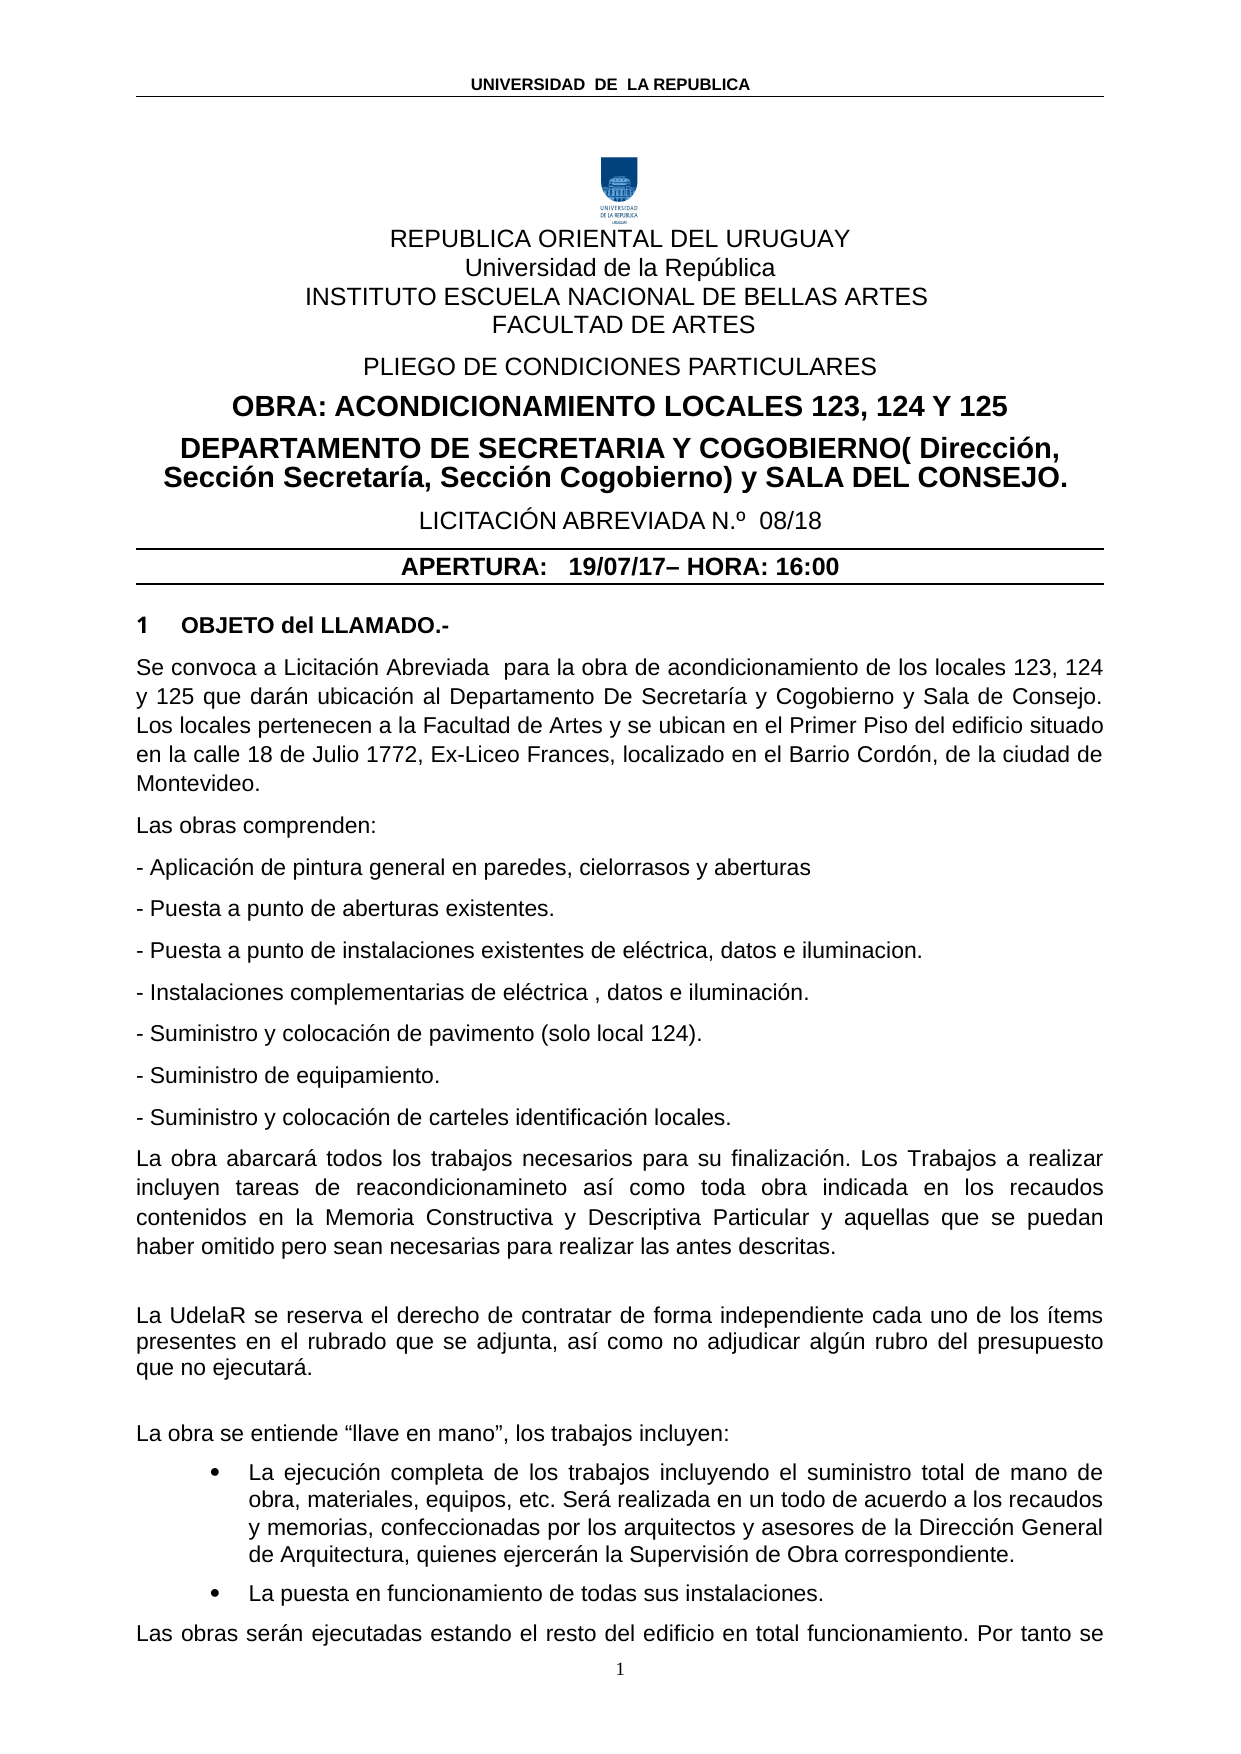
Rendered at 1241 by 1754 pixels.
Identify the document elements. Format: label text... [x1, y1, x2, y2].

text La obra abarcará todos los trabajos necesarios para su finalización. Los Trabajos a realizar incluyen tareas de reacondicionamineto así como toda obra indicada en los recaudos contenidos en la Memoria Constructiva y Descriptiva Particular y aquellas que se puedan haber omitido pero sean necesarias para realizar las antes descritas. [136, 1143, 1104, 1260]
list La ejecución completa de los trabajos incluyendo el suministro total de mano de obra, materiales, equipos, etc. Será realizada en un todo de acuerdo a los recaudos y memorias, confeccionadas por los arquitectos y asesores de la Dirección General de Arquitectura, quienes ejercerán la Supervisión de Obra correspondiente. [211, 1459, 1104, 1567]
text La obra se entiende “llave en mano”, los trabajos incluyen: [136, 1419, 1104, 1447]
text FACULTAD DE ARTES [136, 310, 1104, 339]
text - Puesta a punto de aberturas existentes. [136, 893, 1104, 922]
text DEPARTAMENTO DE SECRETARIA Y COGOBIERNO( Dirección, Sección Secretaría, Sección Cogobierno) y SALA DEL CONSEJO. [136, 435, 1104, 493]
text - Aplicación de pintura general en paredes, cielorrasos y aberturas [136, 852, 1104, 881]
text LICITACIÓN ABREVIADA N.º 08/18 [136, 506, 1104, 535]
text APERTURA: 19/07/17– HORA: 16:00 [136, 550, 1104, 583]
list OBJETO del LLAMADO.- [136, 610, 1104, 639]
list La puesta en funcionamiento de todas sus instalaciones. [211, 1580, 1104, 1607]
text - Puesta a punto de instalaciones existentes de eléctrica, datos e iluminacion. [136, 935, 1104, 964]
text Universidad de la República [136, 253, 1104, 282]
text - Instalaciones complementarias de eléctrica , datos e iluminación. [136, 977, 1104, 1006]
text Las obras serán ejecutadas estando el resto del edificio en total funcionamiento. Por tanto se [136, 1619, 1104, 1647]
text REPUBLICA ORIENTAL DEL URUGUAY [136, 224, 1104, 253]
text OBRA: ACONDICIONAMIENTO LOCALES 123, 124 Y 125 [136, 393, 1104, 422]
text - Suministro y colocación de carteles identificación locales. [136, 1102, 1104, 1131]
text - Suministro y colocación de pavimento (solo local 124). [136, 1018, 1104, 1047]
text Se convoca a Licitación Abreviada para la obra de acondicionamiento de los locales 123, 124 y 125 que darán ubicación al Departamento De Secretaría y Cogobierno y Sala de Consejo. Los locales pertenecen a la Facultad de Artes y se ubican en el Primer Piso del edificio situado en la calle 18 de Julio 1772, Ex-Liceo Frances, localizado en el Barrio Cordón, de la ciudad de Montevideo. [136, 652, 1104, 797]
text La UdelaR se reserva el derecho de contratar de forma independiente cada uno de los ítems presentes en el rubrado que se adjunta, así como no adjudicar algún rubro del presupuesto que no ejecutará. [136, 1302, 1104, 1381]
text PLIEGO DE CONDICIONES PARTICULARES [136, 352, 1104, 381]
text INSTITUTO ESCUELA NACIONAL DE BELLAS ARTES [136, 282, 1104, 310]
text Las obras comprenden: [136, 810, 1104, 839]
text - Suministro de equipamiento. [136, 1060, 1104, 1089]
